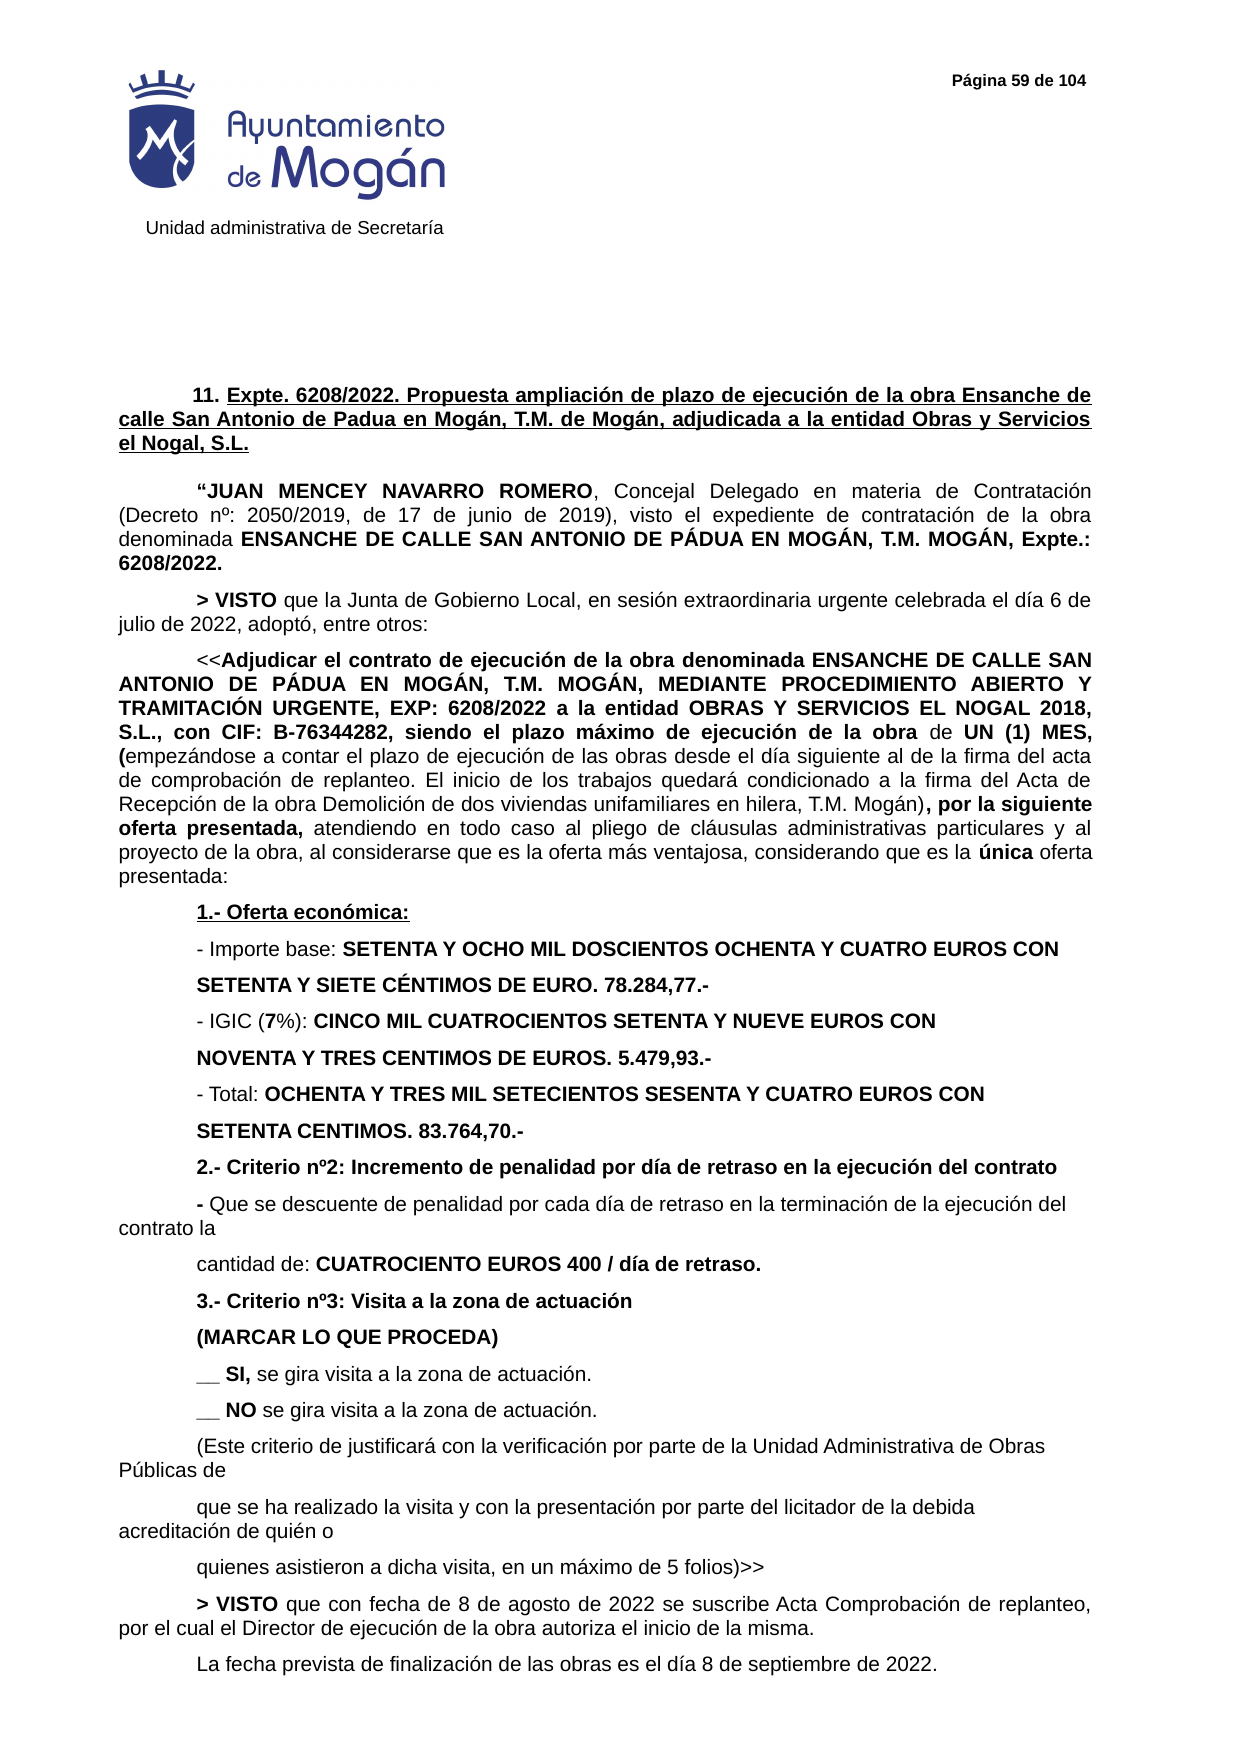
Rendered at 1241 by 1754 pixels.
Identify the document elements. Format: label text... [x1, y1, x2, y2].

text que se ha realizado la visita y con la presentación por parte del licitador de la debida acreditación de quién o [118, 1495, 1092, 1543]
text __ NO se gira visita a la zona de actuación. [118, 1398, 1092, 1422]
picture [128, 70, 445, 206]
text > VISTO que con fecha de 8 de agosto de 2022 se suscribe Acta Comprobación de replanteo, por el cual el Director de ejecución de la obra autoriza el inicio de la misma. [118, 1592, 1092, 1639]
text cantidad de: CUATROCIENTO EUROS 400 / día de retraso. [118, 1252, 1092, 1276]
text “JUAN MENCEY NAVARRO ROMERO, Concejal Delegado en materia de Contratación (Decreto nº: 2050/2019, de 17 de junio de 2019), visto el expediente de contratación de la obra denominada ENSANCHE DE CALLE SAN ANTONIO DE PÁDUA EN MOGÁN, T.M. MOGÁN, Expte.: 6208/2022. [118, 479, 1092, 575]
text - IGIC (7%): CINCO MIL CUATROCIENTOS SETENTA Y NUEVE EUROS CON [118, 1009, 1092, 1033]
text SETENTA CENTIMOS. 83.764,70.- [118, 1119, 1092, 1143]
text SETENTA Y SIETE CÉNTIMOS DE EURO. 78.284,77.- [118, 973, 1092, 997]
text 2.- Criterio nº2: Incremento de penalidad por día de retraso en la ejecución del contrato [118, 1155, 1092, 1179]
text - Que se descuente de penalidad por cada día de retraso en la terminación de la ejecución del contrato la [118, 1192, 1092, 1239]
text NOVENTA Y TRES CENTIMOS DE EUROS. 5.479,93.- [118, 1046, 1092, 1070]
text 3.- Criterio nº3: Visita a la zona de actuación [118, 1288, 1092, 1312]
text __ SI, se gira visita a la zona de actuación. [118, 1361, 1092, 1385]
text quienes asistieron a dicha visita, en un máximo de 5 folios)>> [118, 1555, 1092, 1579]
text - Total: OCHENTA Y TRES MIL SETECIENTOS SESENTA Y CUATRO EUROS CON [118, 1082, 1092, 1106]
text > VISTO que la Junta de Gobierno Local, en sesión extraordinaria urgente celebrada el día 6 de julio de 2022, adoptó, entre otros: [118, 587, 1092, 635]
text - Importe base: SETENTA Y OCHO MIL DOSCIENTOS OCHENTA Y CUATRO EUROS CON [118, 936, 1092, 960]
text La fecha prevista de finalización de las obras es el día 8 de septiembre de 2022. [118, 1652, 1092, 1676]
text (MARCAR LO QUE PROCEDA) [118, 1325, 1092, 1349]
text 11. Expte. 6208/2022. Propuesta ampliación de plazo de ejecución de la obra Ensanche de calle San Antonio de Padua en Mogán, T.M. de Mogán, adjudicada a la entidad Obras y Servicios [118, 383, 1092, 428]
text (Este criterio de justificará con la verificación por parte de la Unidad Administrativa de Obras Públicas de [118, 1434, 1092, 1482]
text 1.- Oferta económica: [118, 900, 1092, 924]
text <<Adjudicar el contrato de ejecución de la obra denominada ENSANCHE DE CALLE SAN ANTONIO DE PÁDUA EN MOGÁN, T.M. MOGÁN, MEDIANTE PROCEDIMIENTO ABIERTO Y TRAMITACIÓN URGENTE, EXP: 6208/2022 a la entidad OBRAS Y SERVICIOS EL NOGAL 2018, S.L., con CIF: B-76344282, siendo el plazo máximo de ejecución de la obra de UN (1) MES, (empezándose a contar el plazo de ejecución de las obras desde el día siguiente al de la firma del acta de comprobación de replanteo. El inicio de los trabajos quedará condicionado a la firma del Acta de Recepción de la obra Demolición de dos viviendas unifamiliares en hilera, T.M. Mogán), por la siguiente oferta presentada, atendiendo en todo caso al pliego de cláusulas administrativas particulares y al proyecto de la obra, al considerarse que es la oferta más ventajosa, considerando que es la única oferta presentada: [118, 648, 1092, 887]
text el Nogal, S.L. [118, 429, 1092, 455]
